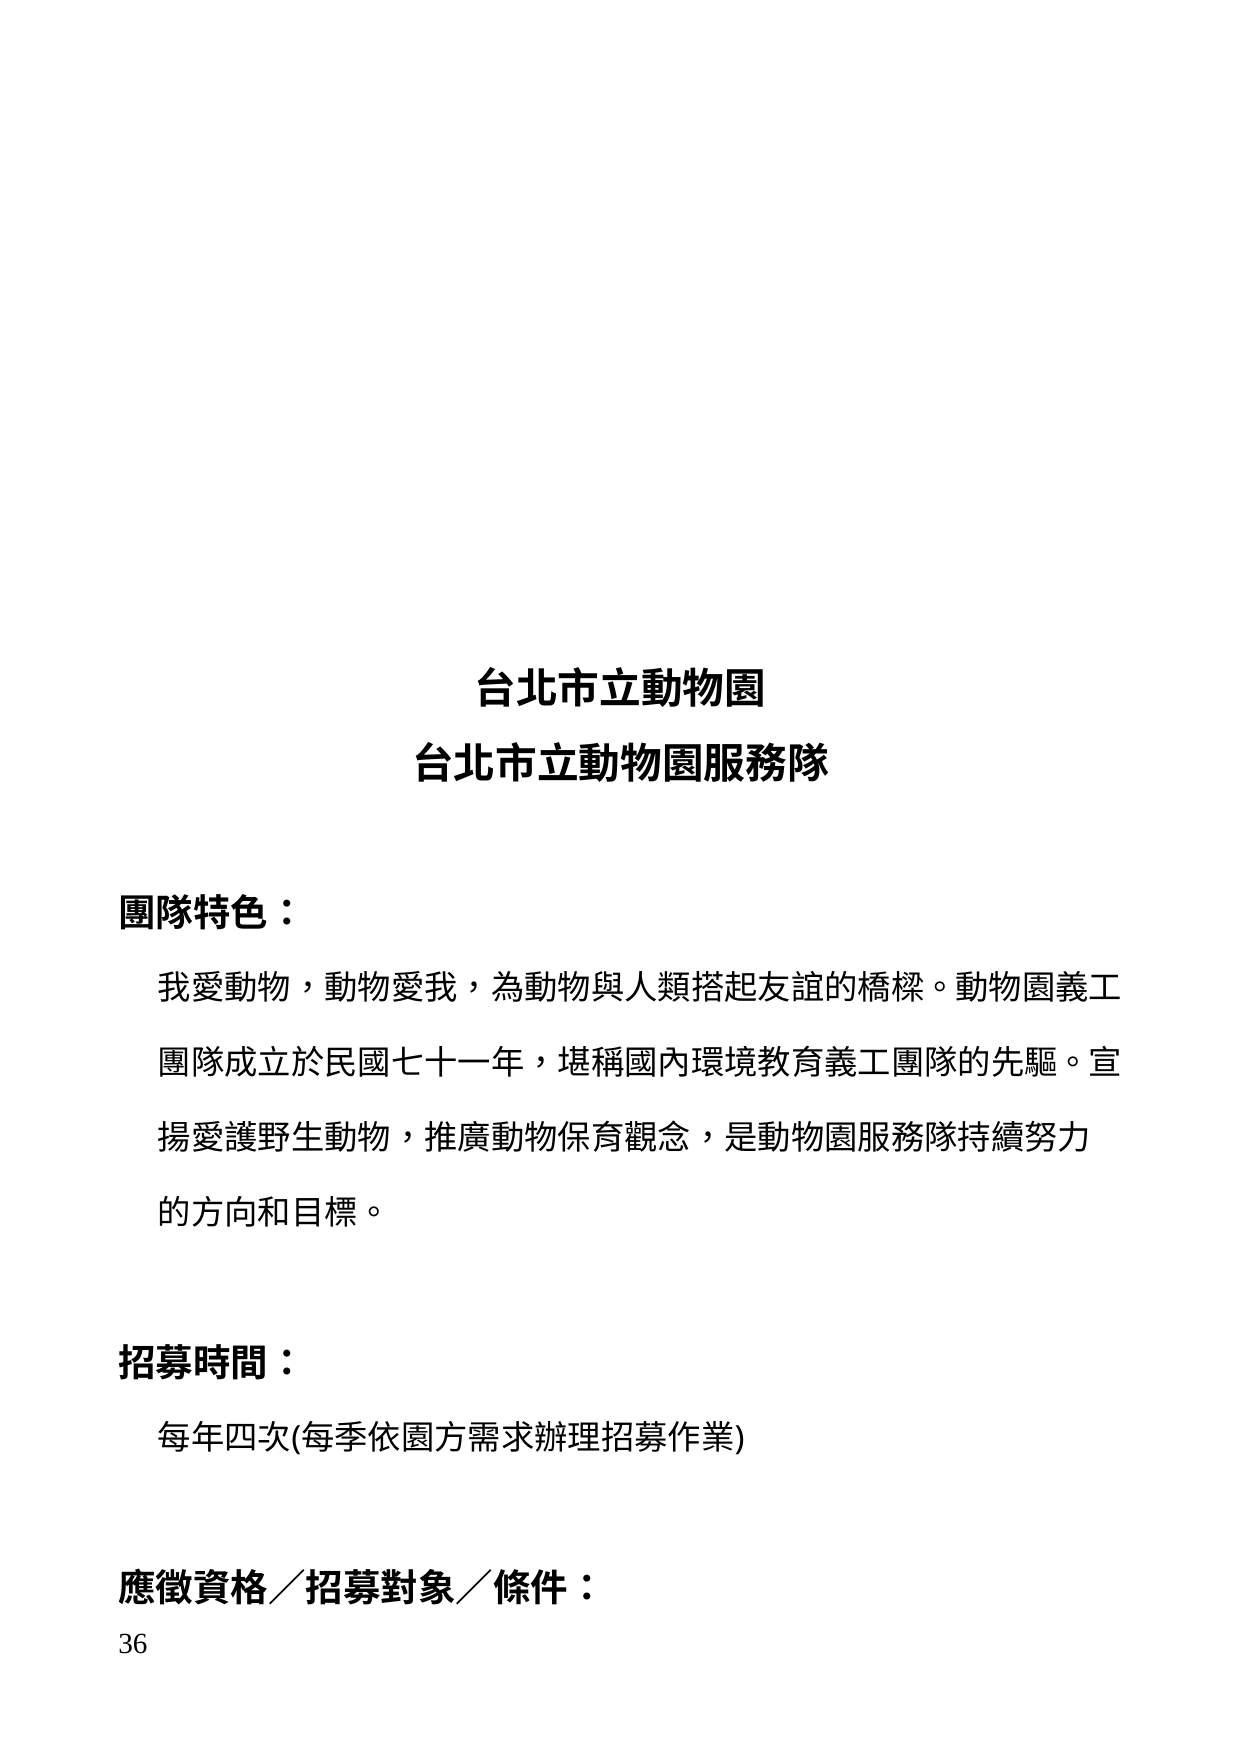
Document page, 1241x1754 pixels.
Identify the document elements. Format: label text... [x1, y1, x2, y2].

text 應徵資格／招募對象／條件： [118, 1548, 1122, 1623]
text 招募時間： [118, 1323, 1122, 1398]
text 台北市立動物園服務隊 [118, 723, 1122, 798]
text 台北市立動物園 [118, 648, 1122, 723]
text 團隊特色： [118, 873, 1122, 948]
text 我愛動物，動物愛我，為動物與人類搭起友誼的橋樑。動物園義工團隊成立於民國七十一年，堪稱國內環境教育義工團隊的先驅。宣揚愛護野生動物，推廣動物保育觀念，是動物園服務隊持續努力的方向和目標。 [158, 948, 1122, 1248]
text 每年四次(每季依園方需求辦理招募作業) [158, 1398, 1122, 1473]
